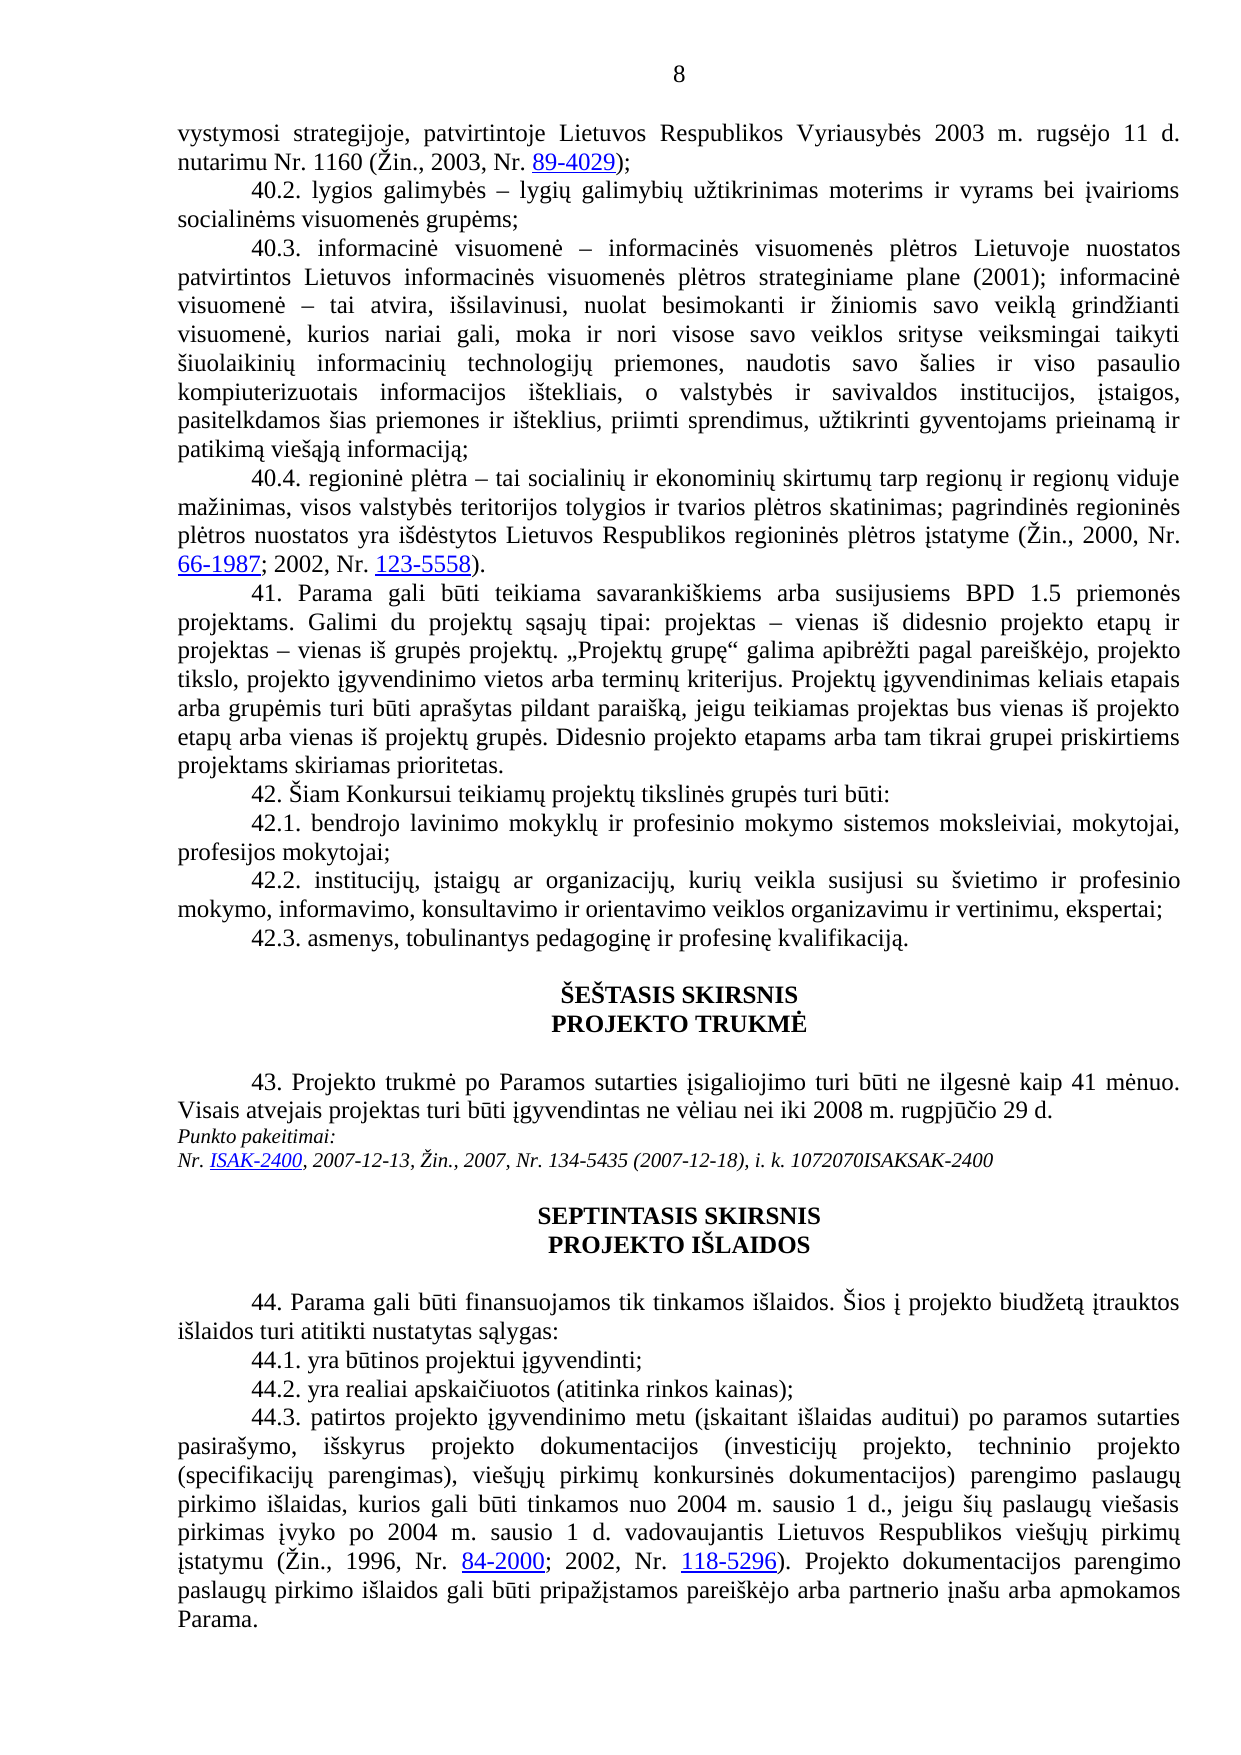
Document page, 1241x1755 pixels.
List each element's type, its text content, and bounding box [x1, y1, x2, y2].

text 40.3. informacinė visuomenė – informacinės visuomenės plėtros Lietuvoje nuostatos patvirtintos Lietuvos informacinės visuomenės plėtros strateginiame plane (2001); informacinė visuomenė – tai atvira, išsilavinusi, nuolat besimokanti ir žiniomis savo veiklą grindžianti visuomenė, kurios nariai gali, moka ir nori visose savo veiklos srityse veiksmingai taikyti šiuolaikinių informacinių technologijų priemones, naudotis savo šalies ir viso pasaulio kompiuterizuotais informacijos ištekliais, o valstybės ir savivaldos institucijos, įstaigos, pasitelkdamos šias priemones ir išteklius, priimti sprendimus, užtikrinti gyventojams prieinamą ir patikimą viešąją informaciją; [177, 233, 1181, 463]
text 44.3. patirtos projekto įgyvendinimo metu (įskaitant išlaidas auditui) po paramos sutarties pasirašymo, išskyrus projekto dokumentacijos (investicijų projekto, techninio projekto (specifikacijų parengimas), viešųjų pirkimų konkursinės dokumentacijos) parengimo paslaugų pirkimo išlaidas, kurios gali būti tinkamos nuo 2004 m. sausio 1 d., jeigu šių paslaugų viešasis pirkimas įvyko po 2004 m. sausio 1 d. vadovaujantis Lietuvos Respublikos viešųjų pirkimų įstatymu (Žin., 1996, Nr. 84-2000; 2002, Nr. 118-5296). Projekto dokumentacijos parengimo paslaugų pirkimo išlaidos gali būti pripažįstamos pareiškėjo arba partnerio įnašu arba apmokamos Parama. [177, 1402, 1181, 1632]
text 42.3. asmenys, tobulinantys pedagoginę ir profesinę kvalifikaciją. [177, 923, 1181, 952]
text 40.4. regioninė plėtra – tai socialinių ir ekonominių skirtumų tarp regionų ir regionų viduje mažinimas, visos valstybės teritorijos tolygios ir tvarios plėtros skatinimas; pagrindinės regioninės plėtros nuostatos yra išdėstytos Lietuvos Respublikos regioninės plėtros įstatyme (Žin., 2000, Nr. 66-1987; 2002, Nr. 123-5558). [177, 463, 1181, 578]
text 42.2. institucijų, įstaigų ar organizacijų, kurių veikla susijusi su švietimo ir profesinio mokymo, informavimo, konsultavimo ir orientavimo veiklos organizavimu ir vertinimu, ekspertai; [177, 866, 1181, 923]
text Punkto pakeitimai: [177, 1124, 1181, 1148]
text 44.2. yra realiai apskaičiuotos (atitinka rinkos kainas); [177, 1374, 1181, 1402]
text PROJEKTO TRUKMĖ [177, 1009, 1181, 1038]
text Nr. ISAK-2400, 2007-12-13, Žin., 2007, Nr. 134-5435 (2007-12-18), i. k. 1072070ISAKSAK-2400 [177, 1148, 1181, 1172]
text vystymosi strategijoje, patvirtintoje Lietuvos Respublikos Vyriausybės 2003 m. rugsėjo 11 d. nutarimu Nr. 1160 (Žin., 2003, Nr. 89-4029); [177, 118, 1181, 176]
text 44.1. yra būtinos projektui įgyvendinti; [177, 1345, 1181, 1374]
text 40.2. lygios galimybės – lygių galimybių užtikrinimas moterims ir vyrams bei įvairioms socialinėms visuomenės grupėms; [177, 176, 1181, 233]
text PROJEKTO IŠLAIDOS [177, 1230, 1181, 1259]
text 42. Šiam Konkursui teikiamų projektų tikslinės grupės turi būti: [177, 779, 1181, 808]
text 43. Projekto trukmė po Paramos sutarties įsigaliojimo turi būti ne ilgesnė kaip 41 mėnuo. Visais atvejais projektas turi būti įgyvendintas ne vėliau nei iki 2008 m. rugpjūčio 29 d. [177, 1067, 1181, 1124]
text 42.1. bendrojo lavinimo mokyklų ir profesinio mokymo sistemos moksleiviai, mokytojai, profesijos mokytojai; [177, 808, 1181, 866]
text SEPTINTASIS SKIRSNIS [177, 1201, 1181, 1230]
text 44. Parama gali būti finansuojamos tik tinkamos išlaidos. Šios į projekto biudžetą įtrauktos išlaidos turi atitikti nustatytas sąlygas: [177, 1287, 1181, 1345]
text 41. Parama gali būti teikiama savarankiškiems arba susijusiems BPD 1.5 priemonės projektams. Galimi du projektų sąsajų tipai: projektas – vienas iš didesnio projekto etapų ir projektas – vienas iš grupės projektų. „Projektų grupę“ galima apibrėžti pagal pareiškėjo, projekto tikslo, projekto įgyvendinimo vietos arba terminų kriterijus. Projektų įgyvendinimas keliais etapais arba grupėmis turi būti aprašytas pildant paraišką, jeigu teikiamas projektas bus vienas iš projekto etapų arba vienas iš projektų grupės. Didesnio projekto etapams arba tam tikrai grupei priskirtiems projektams skiriamas prioritetas. [177, 578, 1181, 779]
text ŠEŠTASIS SKIRSNIS [177, 981, 1181, 1009]
